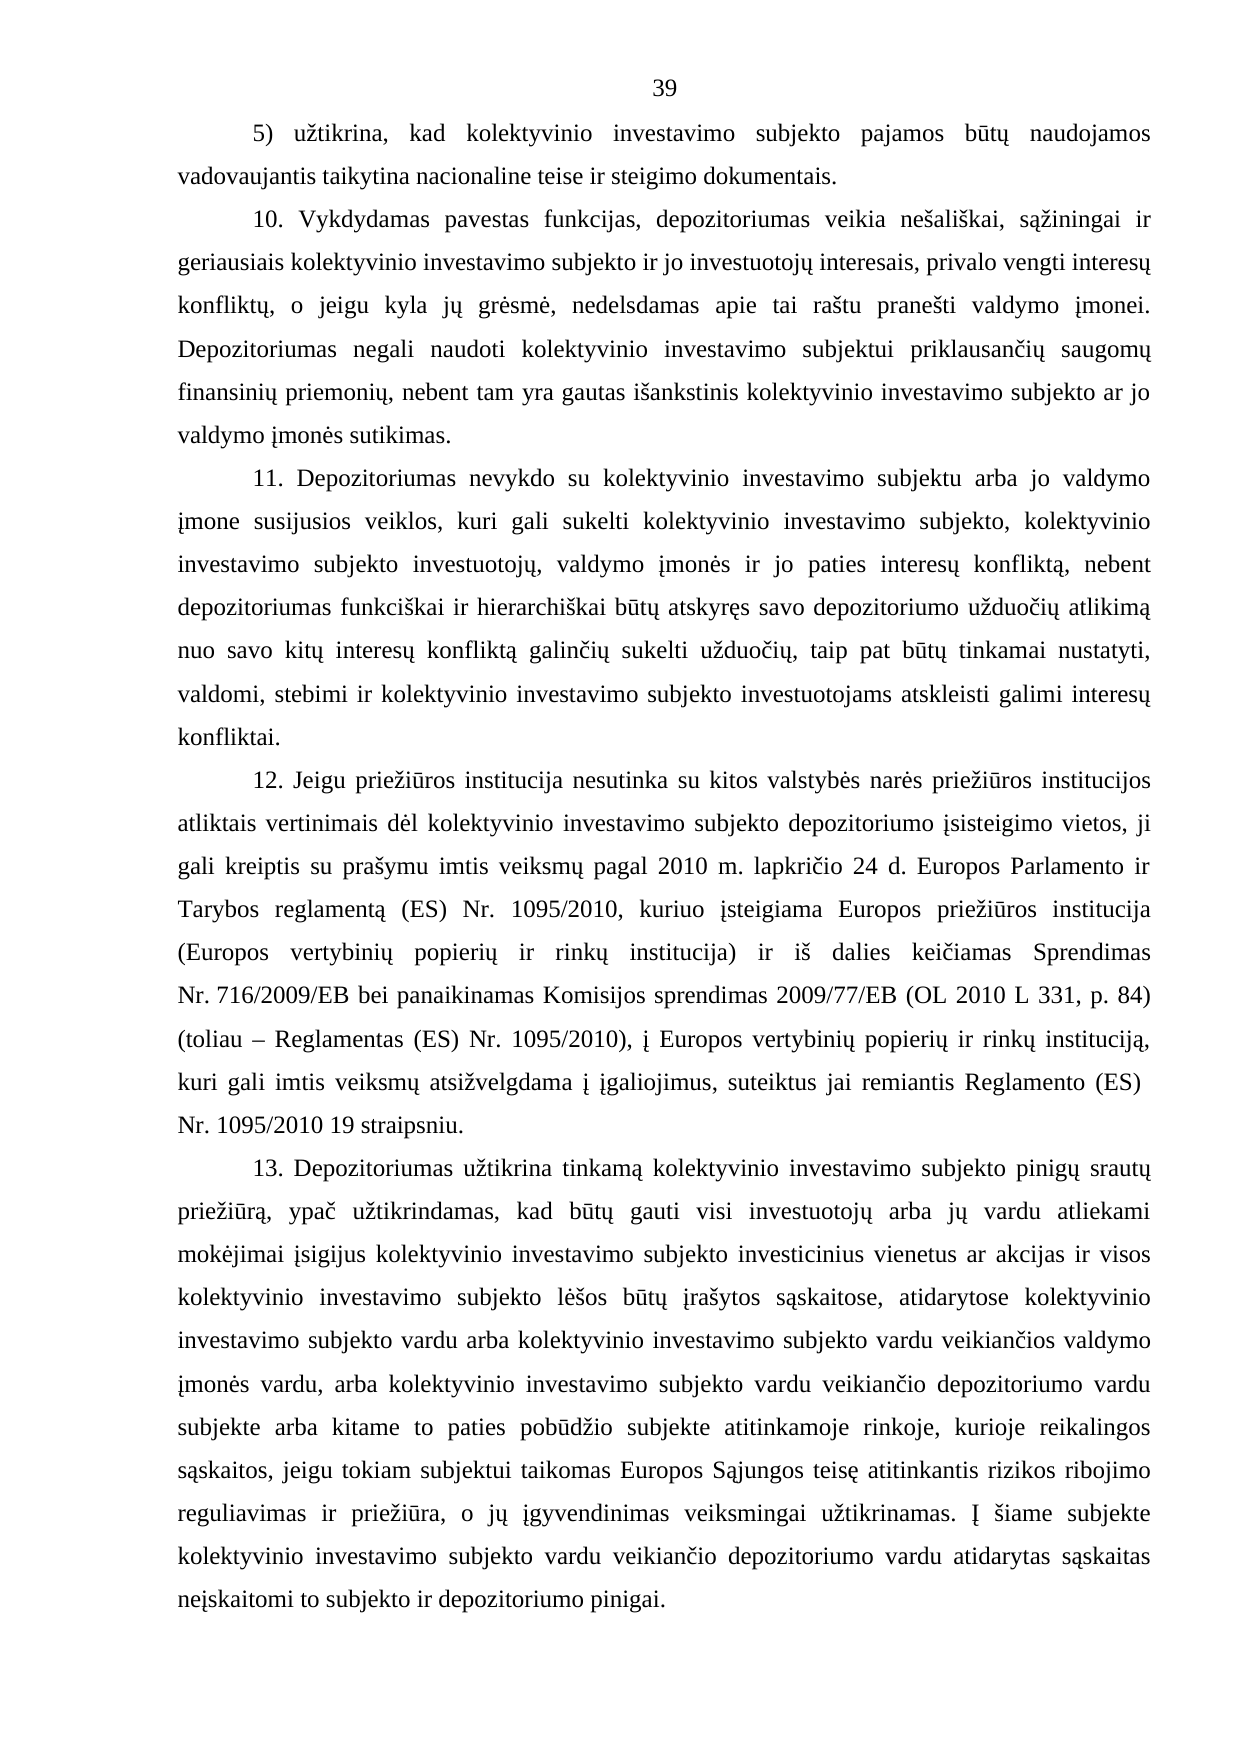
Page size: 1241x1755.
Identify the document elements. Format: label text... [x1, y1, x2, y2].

text 5) užtikrina, kad kolektyvinio investavimo subjekto pajamos būtų naudojamos vadovaujantis taikytina nacionaline teise ir steigimo dokumentais. [177, 118, 1152, 190]
text 10. Vykdydamas pavestas funkcijas, depozitoriumas veikia nešališkai, sąžiningai ir geriausiais kolektyvinio investavimo subjekto ir jo investuotojų interesais, privalo vengti interesų konfliktų, o jeigu kyla jų grėsmė, nedelsdamas apie tai raštu pranešti valdymo įmonei. Depozitoriumas negali naudoti kolektyvinio investavimo subjektui priklausančių saugomų finansinių priemonių, nebent tam yra gautas išankstinis kolektyvinio investavimo subjekto ar jo valdymo įmonės sutikimas. [177, 204, 1152, 449]
text 11. Depozitoriumas nevykdo su kolektyvinio investavimo subjektu arba jo valdymo įmone susijusios veiklos, kuri gali sukelti kolektyvinio investavimo subjekto, kolektyvinio investavimo subjekto investuotojų, valdymo įmonės ir jo paties interesų konfliktą, nebent depozitoriumas funkciškai ir hierarchiškai būtų atskyręs savo depozitoriumo užduočių atlikimą nuo savo kitų interesų konfliktą galinčių sukelti užduočių, taip pat būtų tinkamai nustatyti, valdomi, stebimi ir kolektyvinio investavimo subjekto investuotojams atskleisti galimi interesų konfliktai. [177, 463, 1152, 751]
text 12. Jeigu priežiūros institucija nesutinka su kitos valstybės narės priežiūros institucijos atliktais vertinimais dėl kolektyvinio investavimo subjekto depozitoriumo įsisteigimo vietos, ji gali kreiptis su prašymu imtis veiksmų pagal 2010 m. lapkričio 24 d. Europos Parlamento ir Tarybos reglamentą (ES) Nr. 1095/2010, kuriuo įsteigiama Europos priežiūros institucija (Europos vertybinių popierių ir rinkų institucija) ir iš dalies keičiamas Sprendimas Nr. 716/2009/EB bei panaikinamas Komisijos sprendimas 2009/77/EB (OL 2010 L 331, p. 84) (toliau – Reglamentas (ES) Nr. 1095/2010), į Europos vertybinių popierių ir rinkų instituciją, kuri gali imtis veiksmų atsižvelgdama į įgaliojimus, suteiktus jai remiantis Reglamento (ES) Nr. 1095/2010 19 straipsniu. [177, 765, 1152, 1139]
text 13. Depozitoriumas užtikrina tinkamą kolektyvinio investavimo subjekto pinigų srautų priežiūrą, ypač užtikrindamas, kad būtų gauti visi investuotojų arba jų vardu atliekami mokėjimai įsigijus kolektyvinio investavimo subjekto investicinius vienetus ar akcijas ir visos kolektyvinio investavimo subjekto lėšos būtų įrašytos sąskaitose, atidarytose kolektyvinio investavimo subjekto vardu arba kolektyvinio investavimo subjekto vardu veikiančios valdymo įmonės vardu, arba kolektyvinio investavimo subjekto vardu veikiančio depozitoriumo vardu subjekte arba kitame to paties pobūdžio subjekte atitinkamoje rinkoje, kurioje reikalingos sąskaitos, jeigu tokiam subjektui taikomas Europos Sąjungos teisę atitinkantis rizikos ribojimo reguliavimas ir priežiūra, o jų įgyvendinimas veiksmingai užtikrinamas. Į šiame subjekte kolektyvinio investavimo subjekto vardu veikiančio depozitoriumo vardu atidarytas sąskaitas neįskaitomi to subjekto ir depozitoriumo pinigai. [177, 1153, 1152, 1613]
